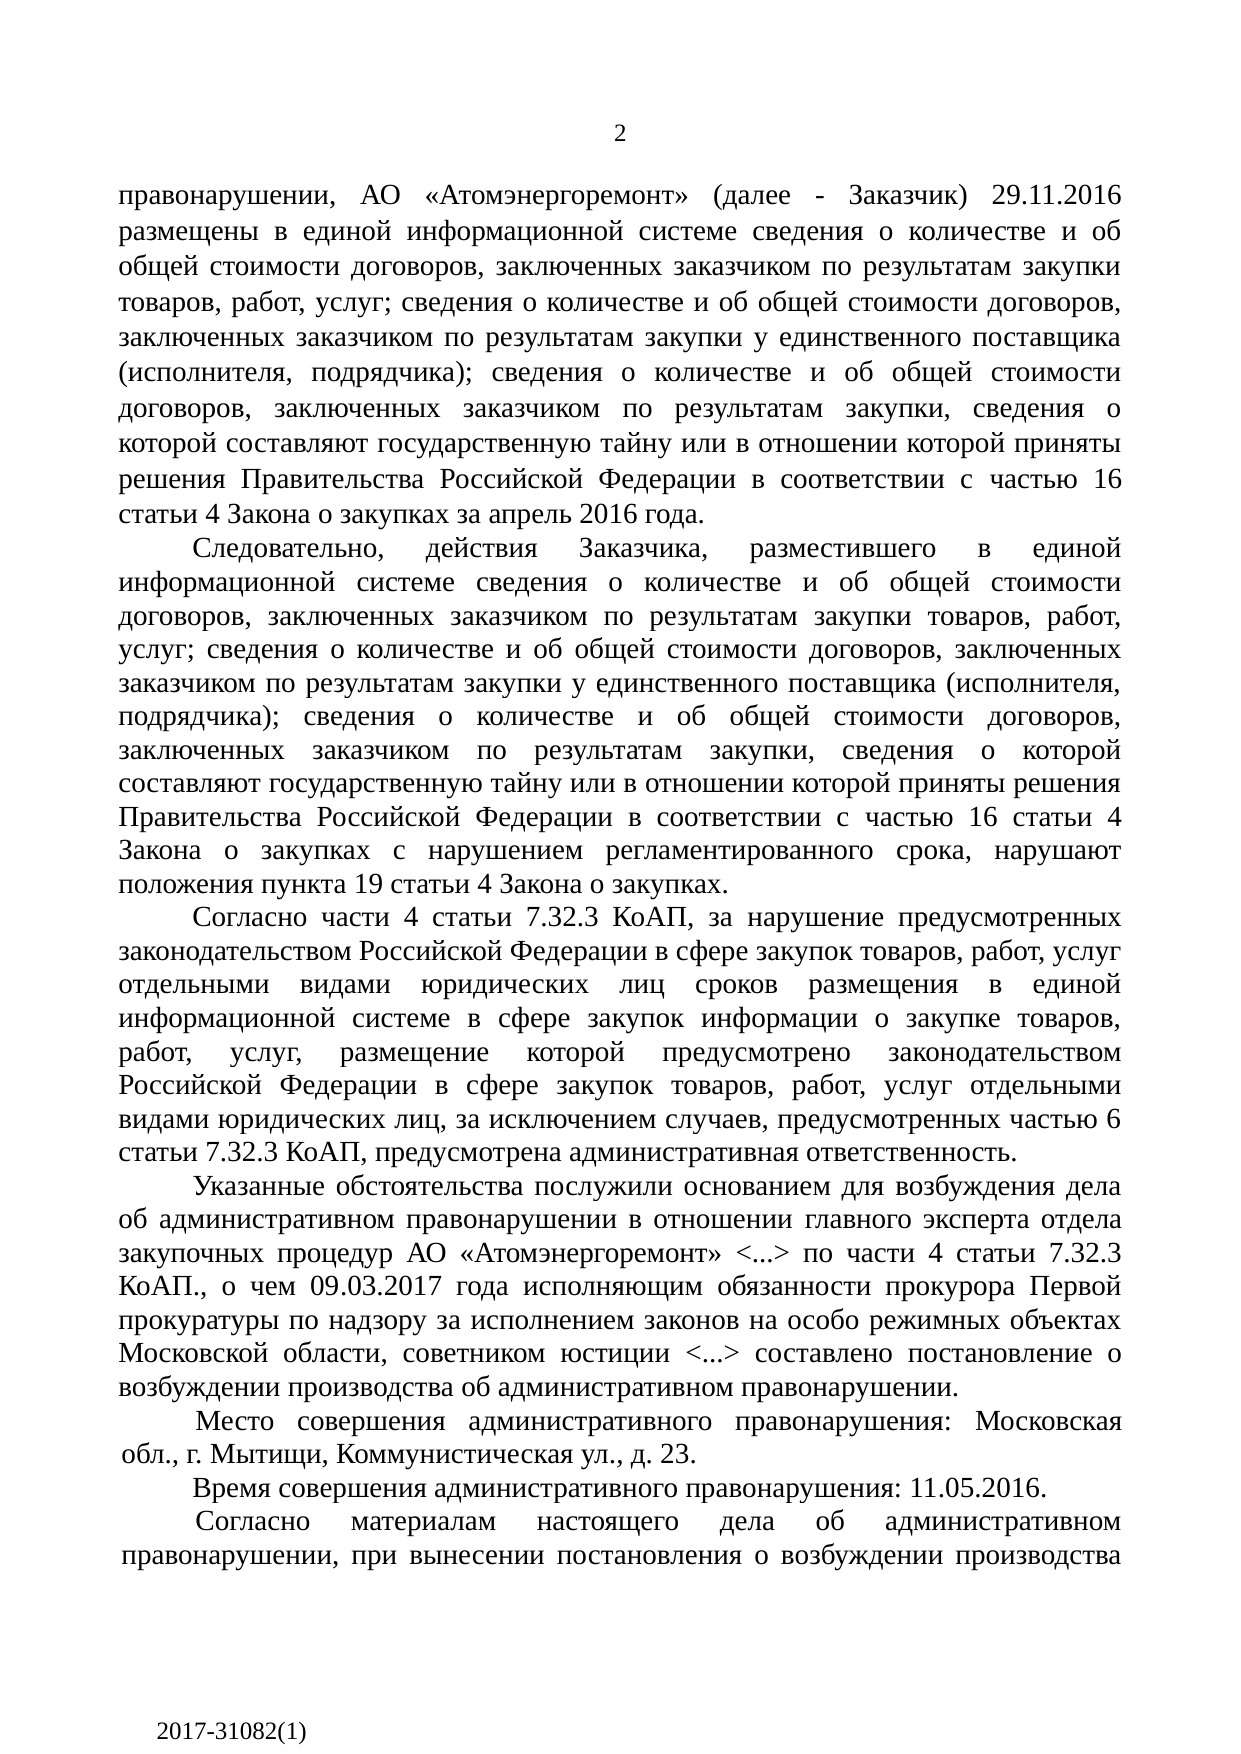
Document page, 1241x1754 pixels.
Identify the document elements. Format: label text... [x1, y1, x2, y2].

text Место совершения административного правонарушения: Московская обл., г. Мытищи, Коммунистическая ул., д. 23. [121, 1403, 1122, 1470]
text Время совершения административного правонарушения: 11.05.2016. [118, 1470, 1122, 1503]
text Указанные обстоятельства послужили основанием для возбуждения дела об административном правонарушении в отношении главного эксперта отдела закупочных процедур АО «Атомэнергоремонт» <...> по части 4 статьи 7.32.3 КоАП., о чем 09.03.2017 года исполняющим обязанности прокурора Первой прокуратуры по надзору за исполнением законов на особо режимных объектах Московской области, советником юстиции <...> составлено постановление о возбуждении производства об административном правонарушении. [118, 1168, 1122, 1403]
text правонарушении, АО «Атомэнергоремонт» (далее - Заказчик) 29.11.2016 размещены в единой информационной системе сведения о количестве и об общей стоимости договоров, заключенных заказчиком по результатам закупки товаров, работ, услуг; сведения о количестве и об общей стоимости договоров, заключенных заказчиком по результатам закупки у единственного поставщика (исполнителя, подрядчика); сведения о количестве и об общей стоимости договоров, заключенных заказчиком по результатам закупки, сведения о которой составляют государственную тайну или в отношении которой приняты решения Правительства Российской Федерации в соответствии с частью 16 статьи 4 Закона о закупках за апрель 2016 года. [118, 176, 1122, 531]
text Следовательно, действия Заказчика, разместившего в единой информационной системе сведения о количестве и об общей стоимости договоров, заключенных заказчиком по результатам закупки товаров, работ, услуг; сведения о количестве и об общей стоимости договоров, заключенных заказчиком по результатам закупки у единственного поставщика (исполнителя, подрядчика); сведения о количестве и об общей стоимости договоров, заключенных заказчиком по результатам закупки, сведения о которой составляют государственную тайну или в отношении которой приняты решения Правительства Российской Федерации в соответствии с частью 16 статьи 4 Закона о закупках с нарушением регламентированного срока, нарушают положения пункта 19 статьи 4 Закона о закупках. [118, 531, 1122, 899]
text Согласно материалам настоящего дела об административном правонарушении, при вынесении постановления о возбуждении производства [121, 1503, 1122, 1570]
text Согласно части 4 статьи 7.32.3 КоАП, за нарушение предусмотренных законодательством Российской Федерации в сфере закупок товаров, работ, услуг отдельными видами юридических лиц сроков размещения в единой информационной системе в сфере закупок информации о закупке товаров, работ, услуг, размещение которой предусмотрено законодательством Российской Федерации в сфере закупок товаров, работ, услуг отдельными видами юридических лиц, за исключением случаев, предусмотренных частью 6 статьи 7.32.3 КоАП, предусмотрена административная ответственность. [118, 899, 1122, 1168]
